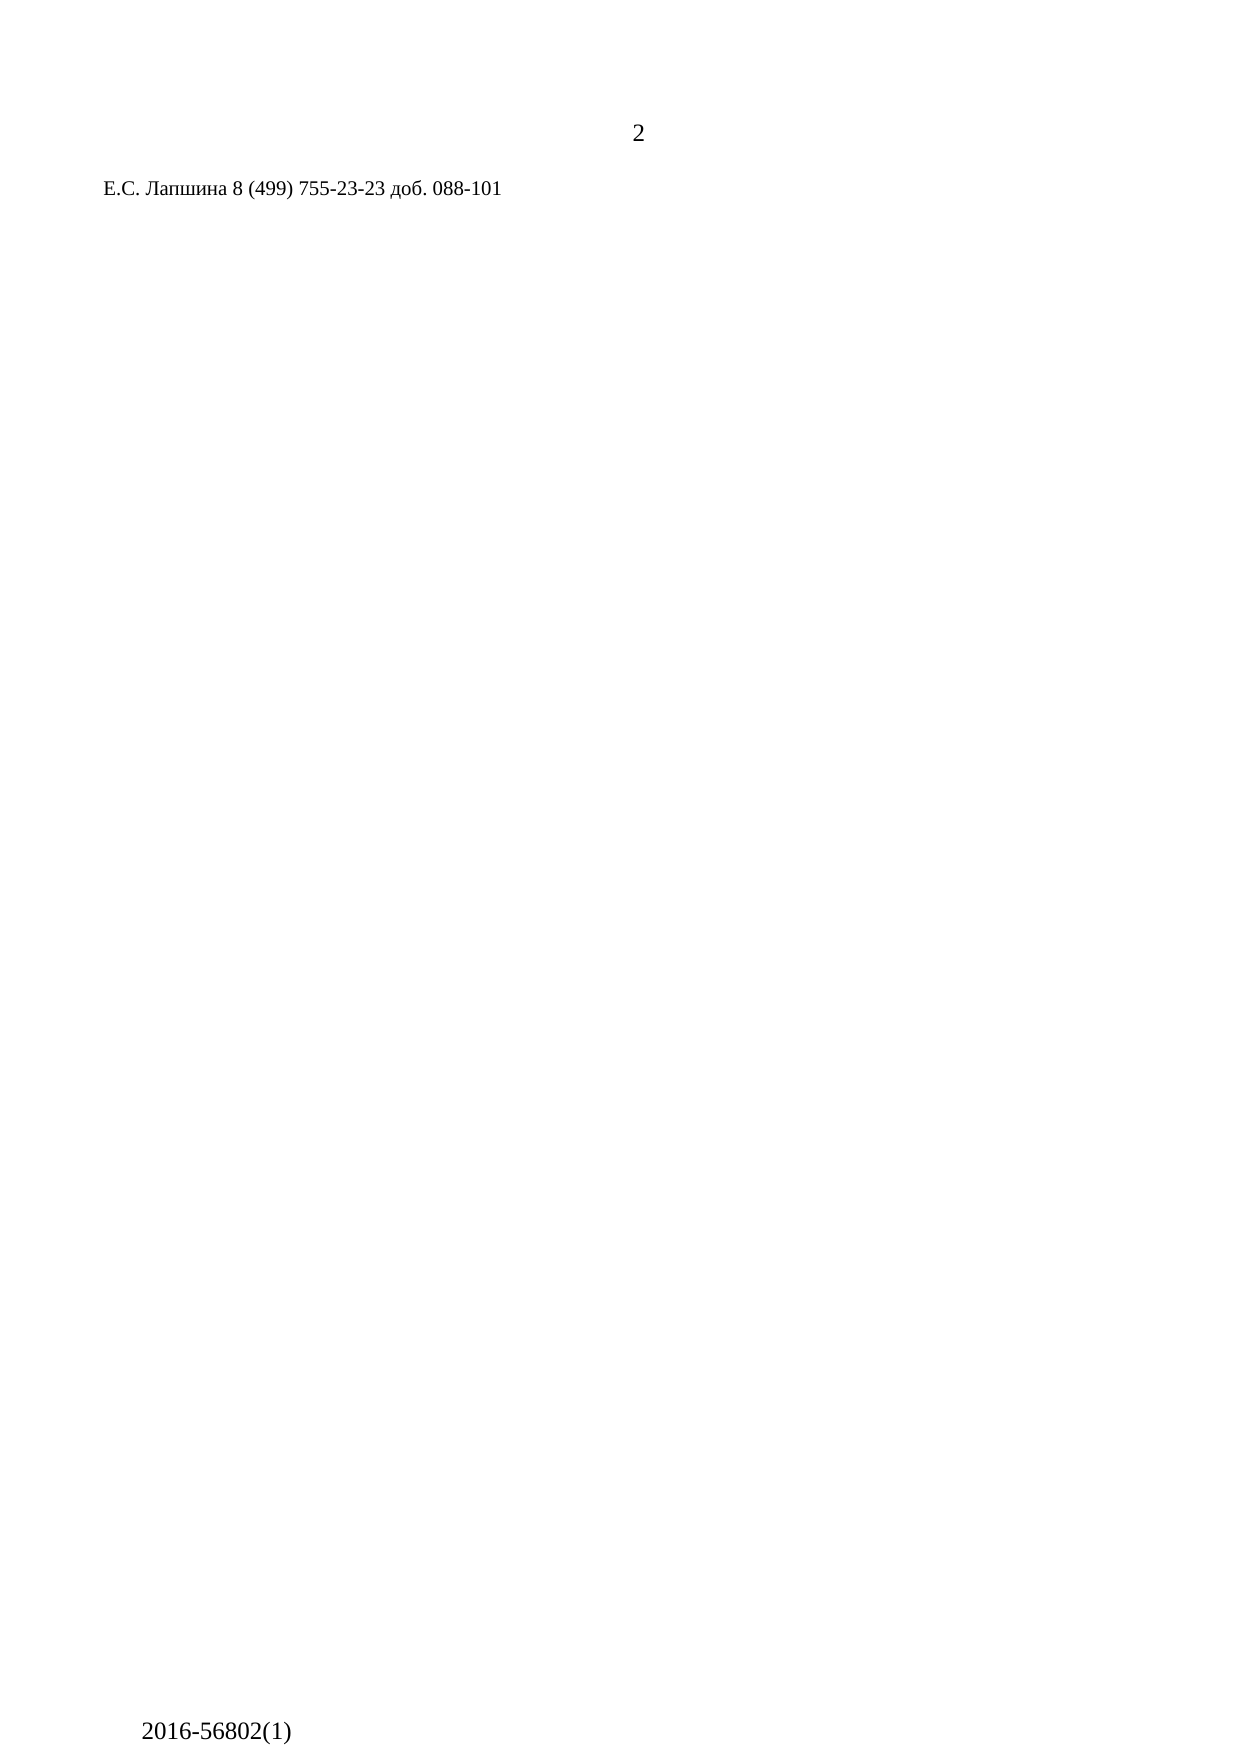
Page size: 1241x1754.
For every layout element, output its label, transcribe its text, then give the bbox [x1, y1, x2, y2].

text Е.С. Лапшина 8 (499) 755-23-23 доб. 088-101 [103, 176, 1174, 200]
